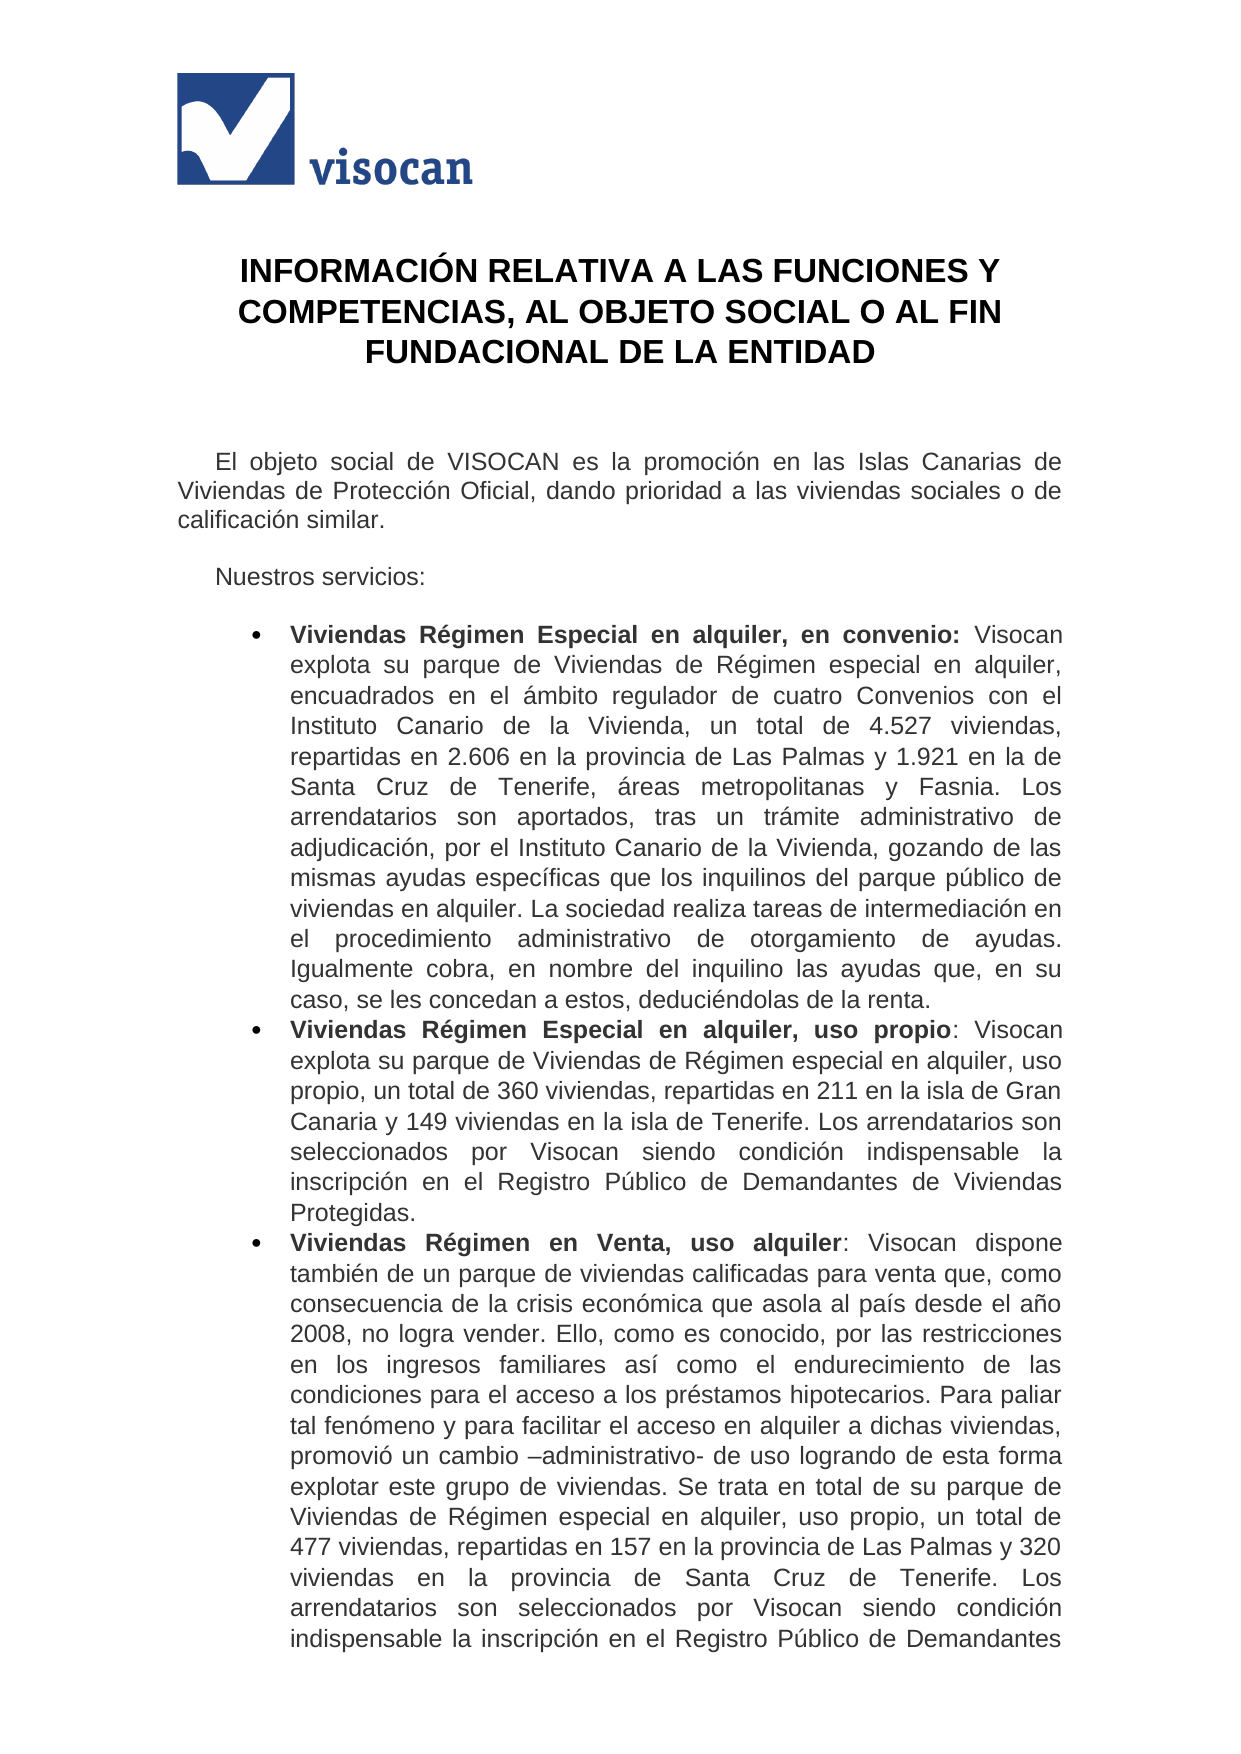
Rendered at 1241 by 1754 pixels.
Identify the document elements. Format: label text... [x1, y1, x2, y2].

text El objeto social de VISOCAN es la promoción en las Islas Canarias de Viviendas de Protección Oficial, dando prioridad a las viviendas sociales o de calificación similar. [177, 447, 1063, 533]
list Viviendas Régimen en Venta, uso alquiler: Visocan dispone también de un parque de viviendas calificadas para venta que, como consecuencia de la crisis económica que asola al país desde el año 2008, no logra vender. Ello, como es conocido, por las restricciones en los ingresos familiares así como el endurecimiento de las condiciones para el acceso a los préstamos hipotecarios. Para paliar tal fenómeno y para facilitar el acceso en alquiler a dichas viviendas, promovió un cambio –administrativo- de uso logrando de esta forma explotar este grupo de viviendas. Se trata en total de su parque de Viviendas de Régimen especial en alquiler, uso propio, un total de 477 viviendas, repartidas en 157 en la provincia de Las Palmas y 320 viviendas en la provincia de Santa Cruz de Tenerife. Los arrendatarios son seleccionados por Visocan siendo condición indispensable la inscripción en el Registro Público de Demandantes [252, 1228, 1063, 1652]
list Viviendas Régimen Especial en alquiler, uso propio: Visocan explota su parque de Viviendas de Régimen especial en alquiler, uso propio, un total de 360 viviendas, repartidas en 211 en la isla de Gran Canaria y 149 viviendas en la isla de Tenerife. Los arrendatarios son seleccionados por Visocan siendo condición indispensable la inscripción en el Registro Público de Demandantes de Viviendas Protegidas. [252, 1015, 1063, 1226]
text Nuestros servicios: [177, 562, 1063, 591]
text INFORMACIÓN RELATIVA A LAS FUNCIONES Y COMPETENCIAS, AL OBJETO SOCIAL O AL FIN FUNDACIONAL DE LA ENTIDAD [177, 251, 1063, 371]
list Viviendas Régimen Especial en alquiler, en convenio: Visocan explota su parque de Viviendas de Régimen especial en alquiler, encuadrados en el ámbito regulador de cuatro Convenios con el Instituto Canario de la Vivienda, un total de 4.527 viviendas, repartidas en 2.606 en la provincia de Las Palmas y 1.921 en la de Santa Cruz de Tenerife, áreas metropolitanas y Fasnia. Los arrendatarios son aportados, tras un trámite administrativo de adjudicación, por el Instituto Canario de la Vivienda, gozando de las mismas ayudas específicas que los inquilinos del parque público de viviendas en alquiler. La sociedad realiza tareas de intermediación en el procedimiento administrativo de otorgamiento de ayudas. Igualmente cobra, en nombre del inquilino las ayudas que, en su caso, se les concedan a estos, deduciéndolas de la renta. [252, 620, 1063, 1013]
